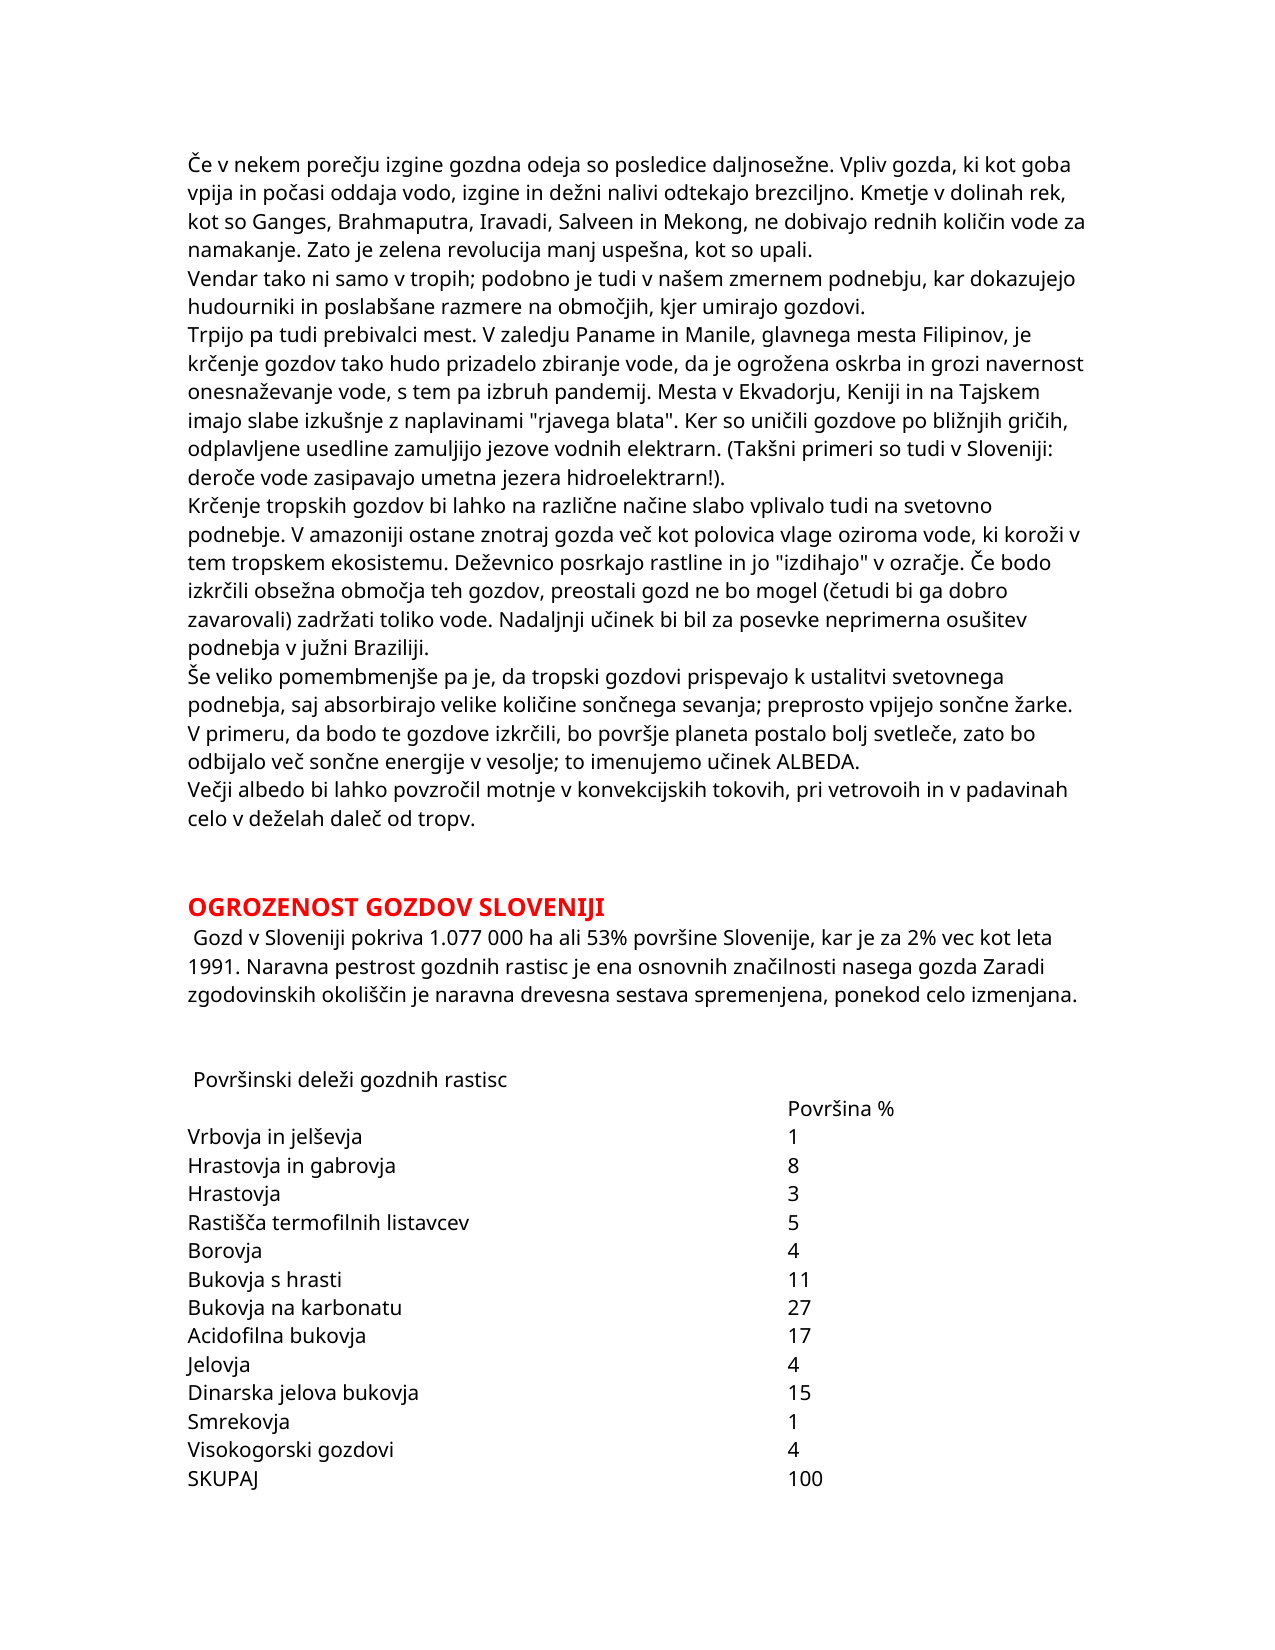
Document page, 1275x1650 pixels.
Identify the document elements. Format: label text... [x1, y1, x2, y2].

text Površina % [187, 1094, 1087, 1122]
text Gozd v Sloveniji pokriva 1.077 000 ha ali 53% površine Slovenije, kar je za 2% vec kot leta 1991. Naravna pestrost gozdnih rastisc je ena osnovnih značilnosti nasega gozda Zaradi zgodovinskih okoliščin je naravna drevesna sestava spremenjena, ponekod celo izmenjana. [187, 923, 1087, 1009]
text Krčenje tropskih gozdov bi lahko na različne načine slabo vplivalo tudi na svetovno podnebje. V amazoniji ostane znotraj gozda več kot polovica vlage oziroma vode, ki koroži v tem tropskem ekosistemu. Deževnico posrkajo rastline in jo "izdihajo" v ozračje. Če bodo izkrčili obsežna območja teh gozdov, preostali gozd ne bo mogel (četudi bi ga dobro zavarovali) zadržati toliko vode. Nadaljnji učinek bi bil za posevke neprimerna osušitev podnebja v južni Braziliji. [187, 491, 1087, 662]
text Še veliko pomembmenjše pa je, da tropski gozdovi prispevajo k ustalitvi svetovnega podnebja, saj absorbirajo velike količine sončnega sevanja; preprosto vpijejo sončne žarke. V primeru, da bodo te gozdove izkrčili, bo površje planeta postalo bolj svetleče, zato bo odbijalo več sončne energije v vesolje; to imenujemo učinek ALBEDA. [187, 662, 1087, 776]
text Trpijo pa tudi prebivalci mest. V zaledju Paname in Manile, glavnega mesta Filipinov, je krčenje gozdov tako hudo prizadelo zbiranje vode, da je ogrožena oskrba in grozi navernost onesnaževanje vode, s tem pa izbruh pandemij. Mesta v Ekvadorju, Keniji in na Tajskem imajo slabe izkušnje z naplavinami "rjavega blata". Ker so uničili gozdove po bližnjih gričih, odplavljene usedline zamuljijo jezove vodnih elektrarn. (Takšni primeri so tudi v Sloveniji: deroče vode zasipavajo umetna jezera hidroelektrarn!). [187, 321, 1087, 491]
text Bukovja na karbonatu 27 [187, 1293, 1087, 1322]
text Acidofilna bukovja 17 [187, 1322, 1087, 1350]
text Smrekovja 1 [187, 1407, 1087, 1435]
text SKUPAJ 100 [187, 1464, 1087, 1492]
text Rastišča termofilnih listavcev 5 [187, 1208, 1087, 1236]
text Hrastovja in gabrovja 8 [187, 1151, 1087, 1179]
text Če v nekem porečju izgine gozdna odeja so posledice daljnosežne. Vpliv gozda, ki kot goba vpija in počasi oddaja vodo, izgine in dežni nalivi odtekajo brezciljno. Kmetje v dolinah rek, kot so Ganges, Brahmaputra, Iravadi, Salveen in Mekong, ne dobivajo rednih količin vode za namakanje. Zato je zelena revolucija manj uspešna, kot so upali. [187, 150, 1087, 264]
subtitle Površinski deleži gozdnih rastisc [187, 1066, 1087, 1094]
text Dinarska jelova bukovja 15 [187, 1378, 1087, 1407]
text Vendar tako ni samo v tropih; podobno je tudi v našem zmernem podnebju, kar dokazujejo hudourniki in poslabšane razmere na območjih, kjer umirajo gozdovi. [187, 264, 1087, 321]
text Jelovja 4 [187, 1350, 1087, 1378]
text Hrastovja 3 [187, 1179, 1087, 1208]
subtitle OGROZENOST GOZDOV SLOVENIJI [187, 889, 1087, 923]
text Visokogorski gozdovi 4 [187, 1435, 1087, 1464]
text Vrbovja in jelševja 1 [187, 1122, 1087, 1151]
text Večji albedo bi lahko povzročil motnje v konvekcijskih tokovih, pri vetrovoih in v padavinah celo v deželah daleč od tropv. [187, 776, 1087, 832]
text Borovja 4 [187, 1236, 1087, 1265]
text Bukovja s hrasti 11 [187, 1265, 1087, 1293]
